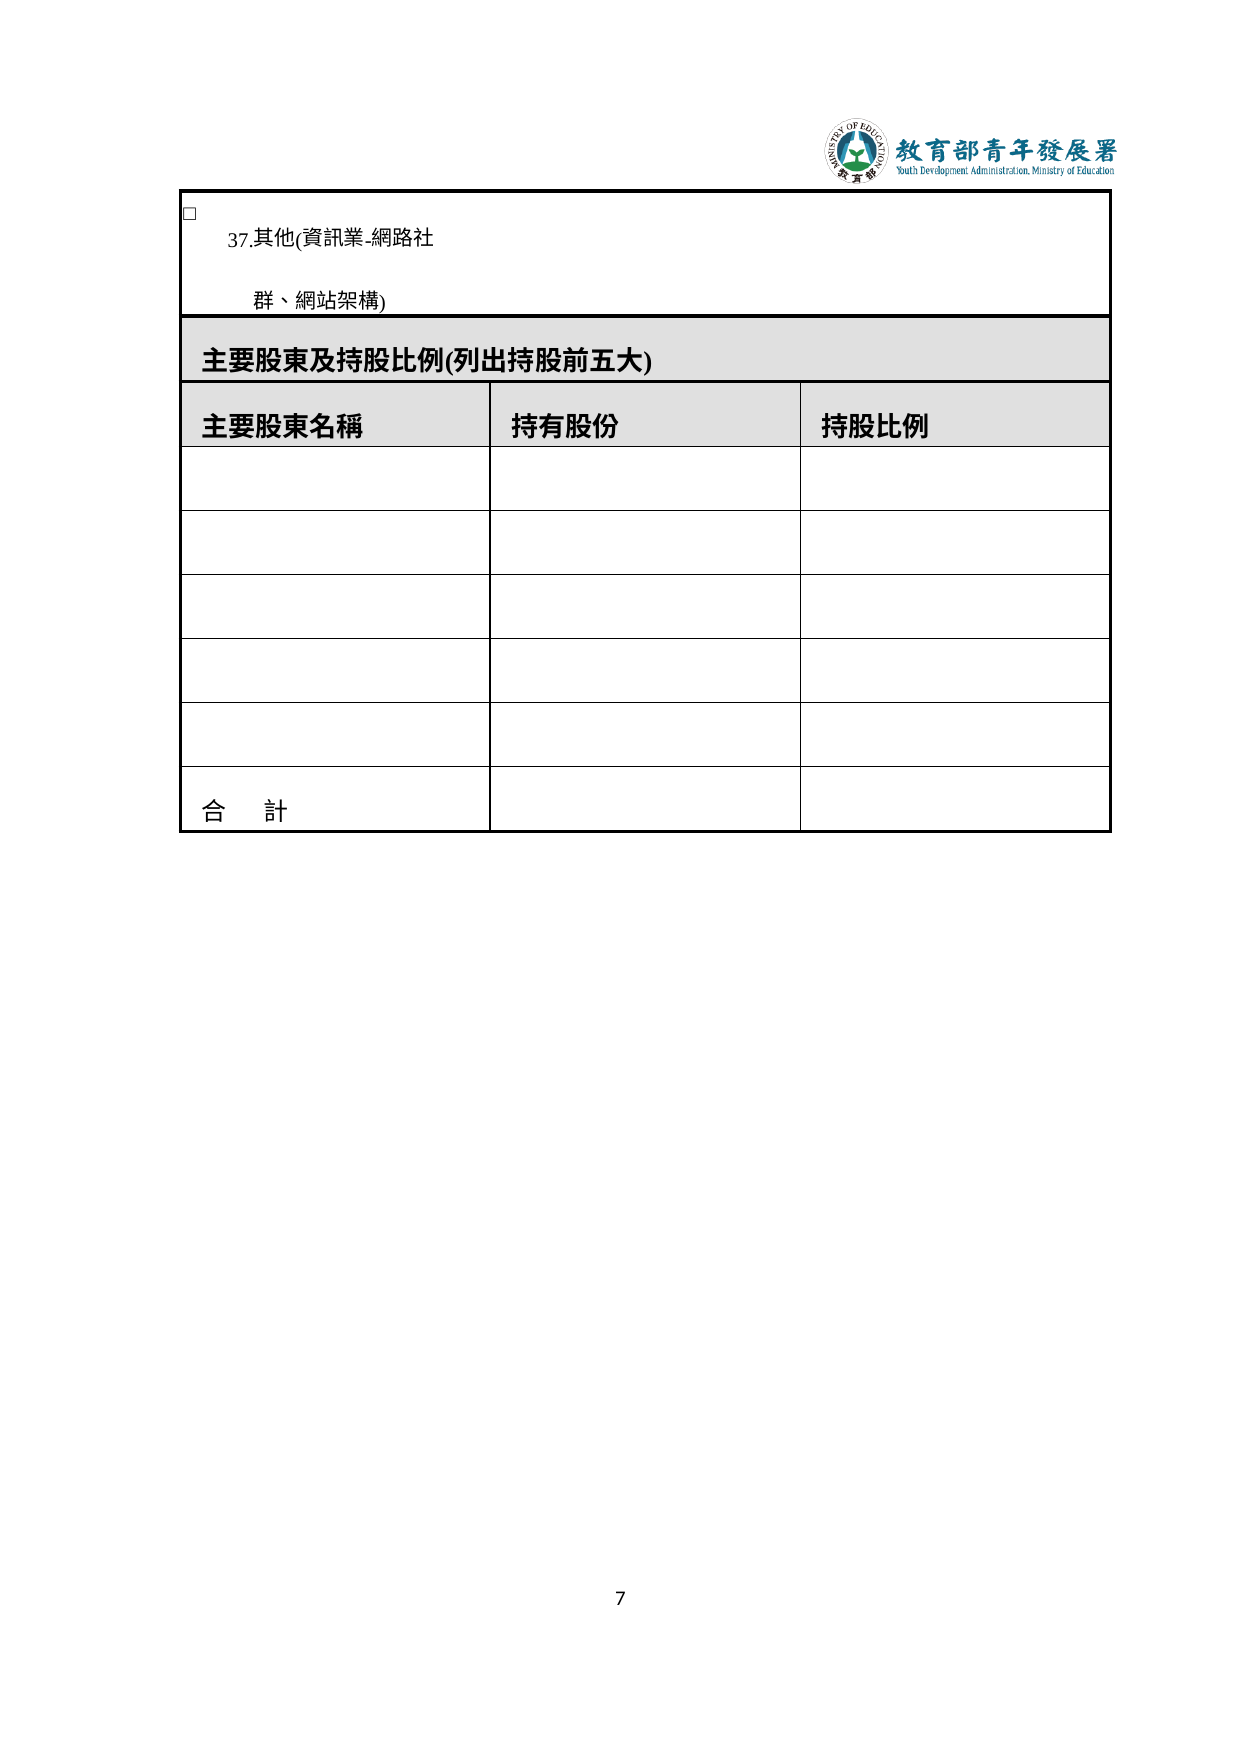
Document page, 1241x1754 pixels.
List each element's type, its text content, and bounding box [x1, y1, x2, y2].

table_cell 主要股東及持股比例(列出持股前五大) [182, 318, 1109, 380]
table_cell [182, 447, 489, 509]
table_cell 主要股東名稱 [182, 383, 489, 446]
table_cell [182, 511, 489, 574]
table_cell [788, 193, 819, 314]
table_cell [491, 703, 800, 766]
table_cell 37.其他(資訊業-網路社群、網站架構) [225, 193, 464, 314]
table_cell [491, 447, 800, 509]
table_cell [491, 575, 800, 638]
table_cell [182, 639, 489, 702]
table_cell [801, 639, 1109, 702]
table_cell □ [182, 193, 224, 314]
table_cell [801, 447, 1109, 509]
table_cell 合 計 [182, 767, 489, 830]
table_cell [801, 703, 1109, 766]
table_cell [464, 193, 495, 314]
table_cell [801, 767, 1109, 830]
table_cell [801, 511, 1109, 574]
table_cell [819, 193, 1109, 314]
table_cell 持有股份 [491, 383, 800, 446]
table_cell [182, 575, 489, 638]
table_cell [491, 639, 800, 702]
table_cell 持股比例 [801, 383, 1109, 446]
table_cell [801, 575, 1109, 638]
table_cell [491, 511, 800, 574]
table_cell [495, 193, 788, 314]
table_cell [491, 767, 800, 830]
table_cell [182, 703, 489, 766]
